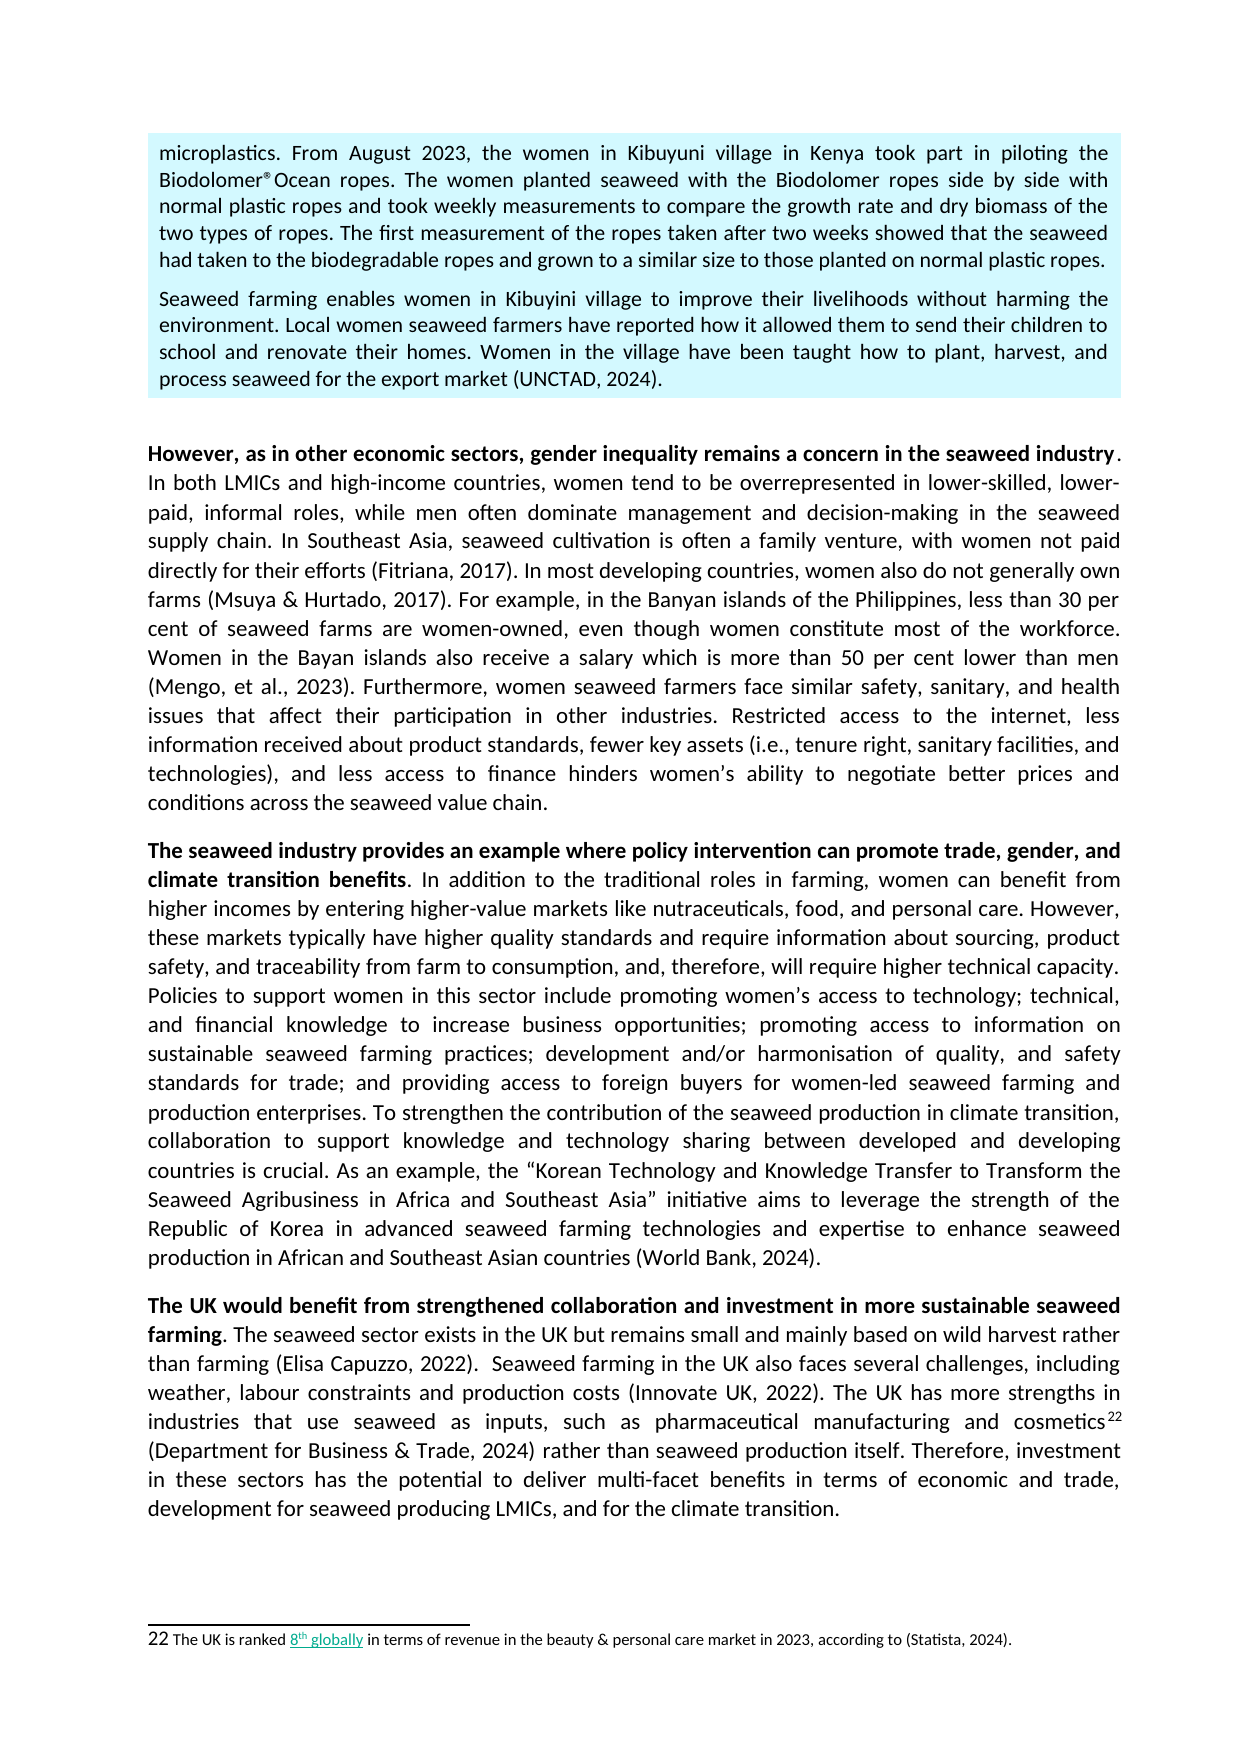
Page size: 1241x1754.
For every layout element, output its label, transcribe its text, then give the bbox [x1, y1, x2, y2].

text The seaweed industry provides an example where policy intervention can promote trade, gender, and climate transition benefits. In addition to the traditional roles in farming, women can benefit from higher incomes by entering higher-value markets like nutraceuticals, food, and personal care. However, these markets typically have higher quality standards and require information about sourcing, product safety, and traceability from farm to consumption, and, therefore, will require higher technical capacity. Policies to support women in this sector include promoting women’s access to technology; technical, and financial knowledge to increase business opportunities; promoting access to information on sustainable seaweed farming practices; development and/or harmonisation of quality, and safety standards for trade; and providing access to foreign buyers for women-led seaweed farming and production enterprises. To strengthen the contribution of the seaweed production in climate transition, collaboration to support knowledge and technology sharing between developed and developing countries is crucial. As an example, the “Korean Technology and Knowledge Transfer to Transform the Seaweed Agribusiness in Africa and Southeast Asia” initiative aims to leverage the strength of the Republic of Korea in advanced seaweed farming technologies and expertise to enhance seaweed production in African and Southeast Asian countries (World Bank, 2024). [148, 836, 1122, 1271]
table_header microplastics. From August 2023, the women in Kibuyuni village in Kenya took part in piloting the Biodolomer®Ocean ropes. The women planted seaweed with the Biodolomer ropes side by side with normal plastic ropes and took weekly measurements to compare the growth rate and dry biomass of the two types of ropes. The first measurement of the ropes taken after two weeks showed that the seaweed had taken to the biodegradable ropes and grown to a similar size to those planted on normal plastic ropes. Seaweed farming enables women in Kibuyini village to improve their livelihoods without harming the environment. Local women seaweed farmers have reported how it allowed them to send their children to school and renovate their homes. Women in the village have been taught how to plant, harvest, and process seaweed for the export market (UNCTAD, 2024). [148, 133, 1121, 398]
text The UK is ranked 8th globally in terms of revenue in the beauty & personal care market in 2023, according to (Statista, 2024). [148, 1625, 1122, 1651]
text However, as in other economic sectors, gender inequality remains a concern in the seaweed industry. In both LMICs and high-income countries, women tend to be overrepresented in lower-skilled, lower-paid, informal roles, while men often dominate management and decision-making in the seaweed supply chain. In Southeast Asia, seaweed cultivation is often a family venture, with women not paid directly for their efforts (Fitriana, 2017). In most developing countries, women also do not generally own farms (Msuya & Hurtado, 2017). For example, in the Banyan islands of the Philippines, less than 30 per cent of seaweed farms are women-owned, even though women constitute most of the workforce. Women in the Bayan islands also receive a salary which is more than 50 per cent lower than men (Mengo, et al., 2023). Furthermore, women seaweed farmers face similar safety, sanitary, and health issues that affect their participation in other industries. Restricted access to the internet, less information received about product standards, fewer key assets (i.e., tenure right, sanitary facilities, and technologies), and less access to finance hinders women’s ability to negotiate better prices and conditions across the seaweed value chain. [148, 439, 1122, 816]
text The UK would benefit from strengthened collaboration and investment in more sustainable seaweed farming. The seaweed sector exists in the UK but remains small and mainly based on wild harvest rather than farming (Elisa Capuzzo, 2022). Seaweed farming in the UK also faces several challenges, including weather, labour constraints and production costs (Innovate UK, 2022). The UK has more strengths in industries that use seaweed as inputs, such as pharmaceutical manufacturing and cosmetics (Department for Business & Trade, 2024) rather than seaweed production itself. Therefore, investment in these sectors has the potential to deliver multi-facet benefits in terms of economic and trade, development for seaweed producing LMICs, and for the climate transition. [148, 1291, 1122, 1522]
